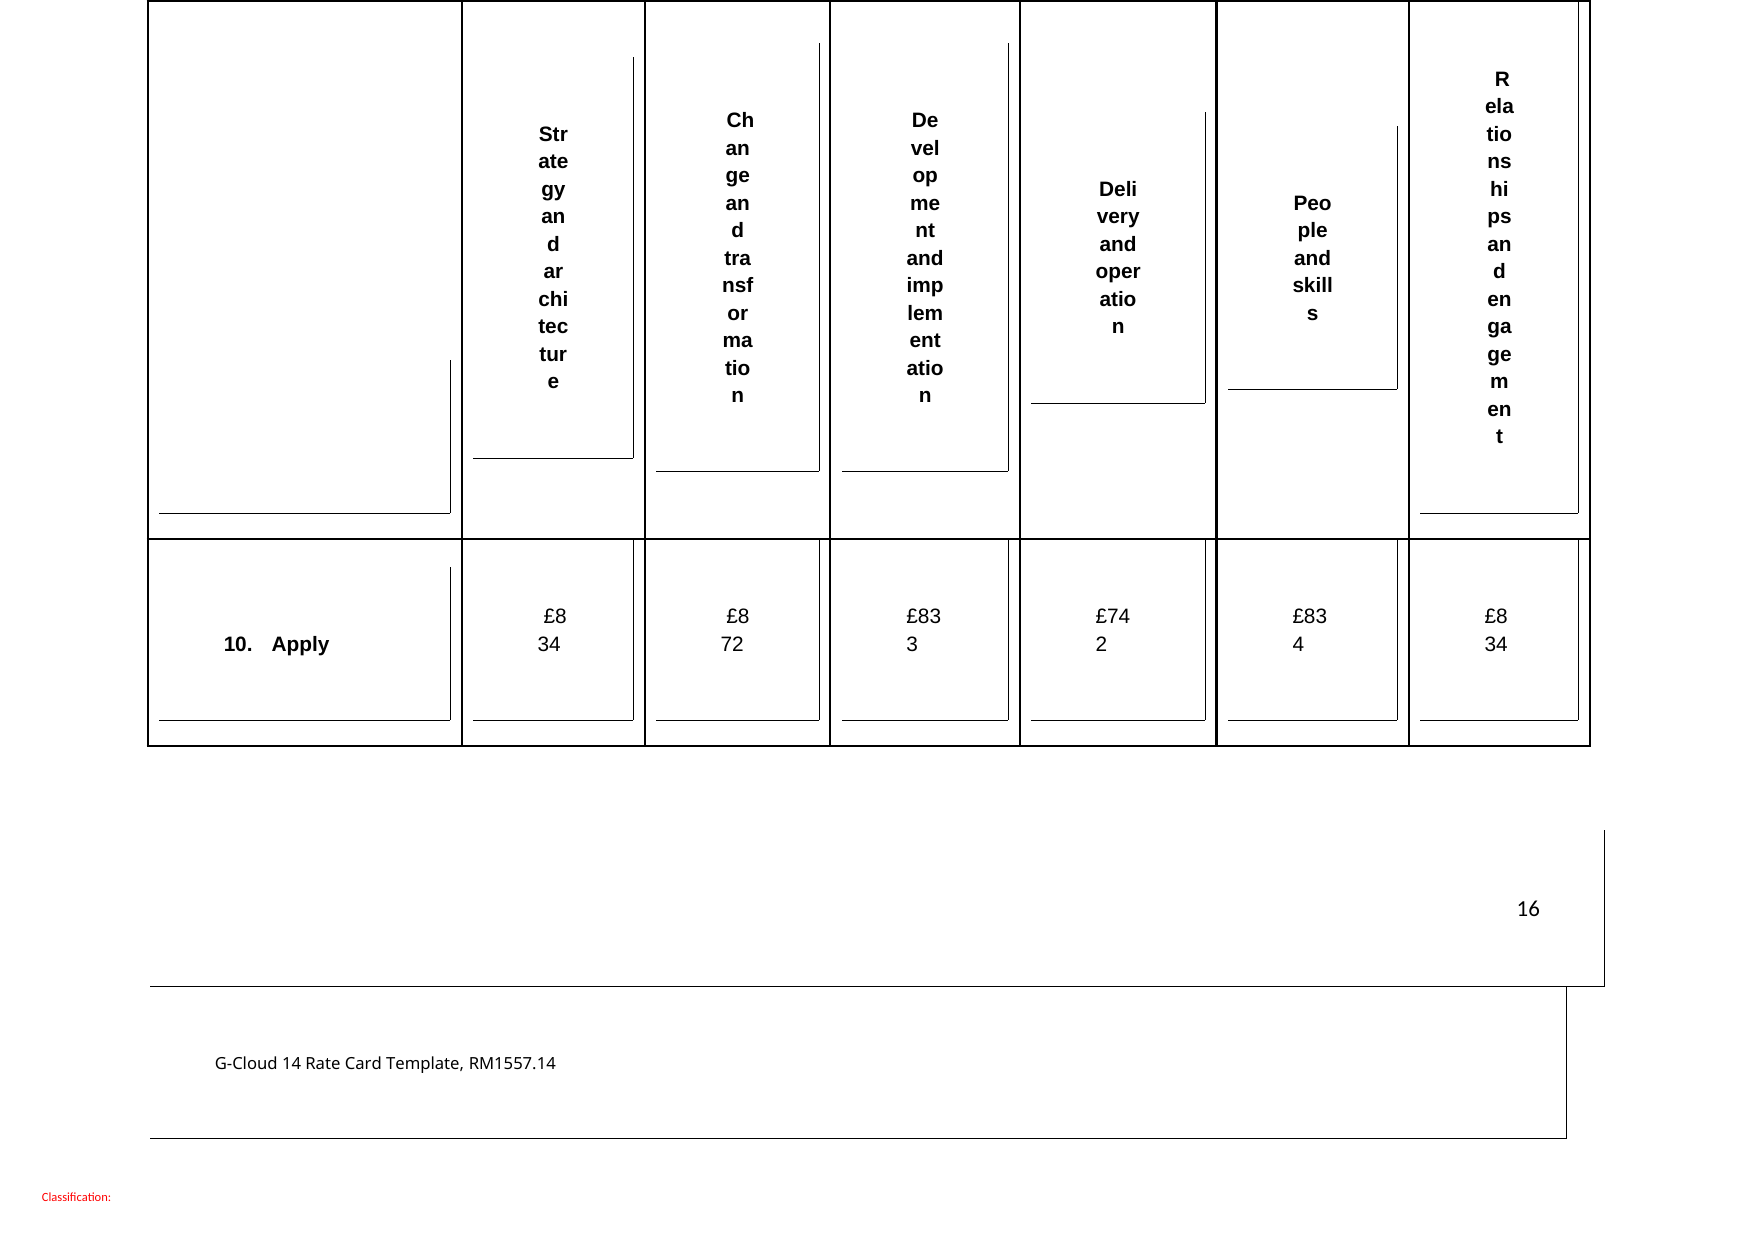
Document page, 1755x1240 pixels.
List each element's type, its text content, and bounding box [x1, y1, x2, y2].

table_header Delivery and operation [1021, 2, 1215, 537]
table_header Development and implementation [831, 2, 1019, 537]
table_cell £742 [1021, 540, 1215, 744]
table_cell £834 [1218, 540, 1408, 744]
table_cell £872 [646, 540, 829, 744]
table_cell £833 [831, 540, 1019, 744]
table_header [149, 2, 461, 537]
table_cell £834 [1410, 540, 1589, 744]
table_header Strategy and architecture [463, 2, 644, 537]
table_header People and skills [1218, 2, 1408, 537]
table_cell Apply [149, 540, 461, 744]
table_header Change and transformation [646, 2, 829, 537]
table_cell £834 [463, 540, 644, 744]
table_header Relationships and engagement [1410, 2, 1589, 537]
